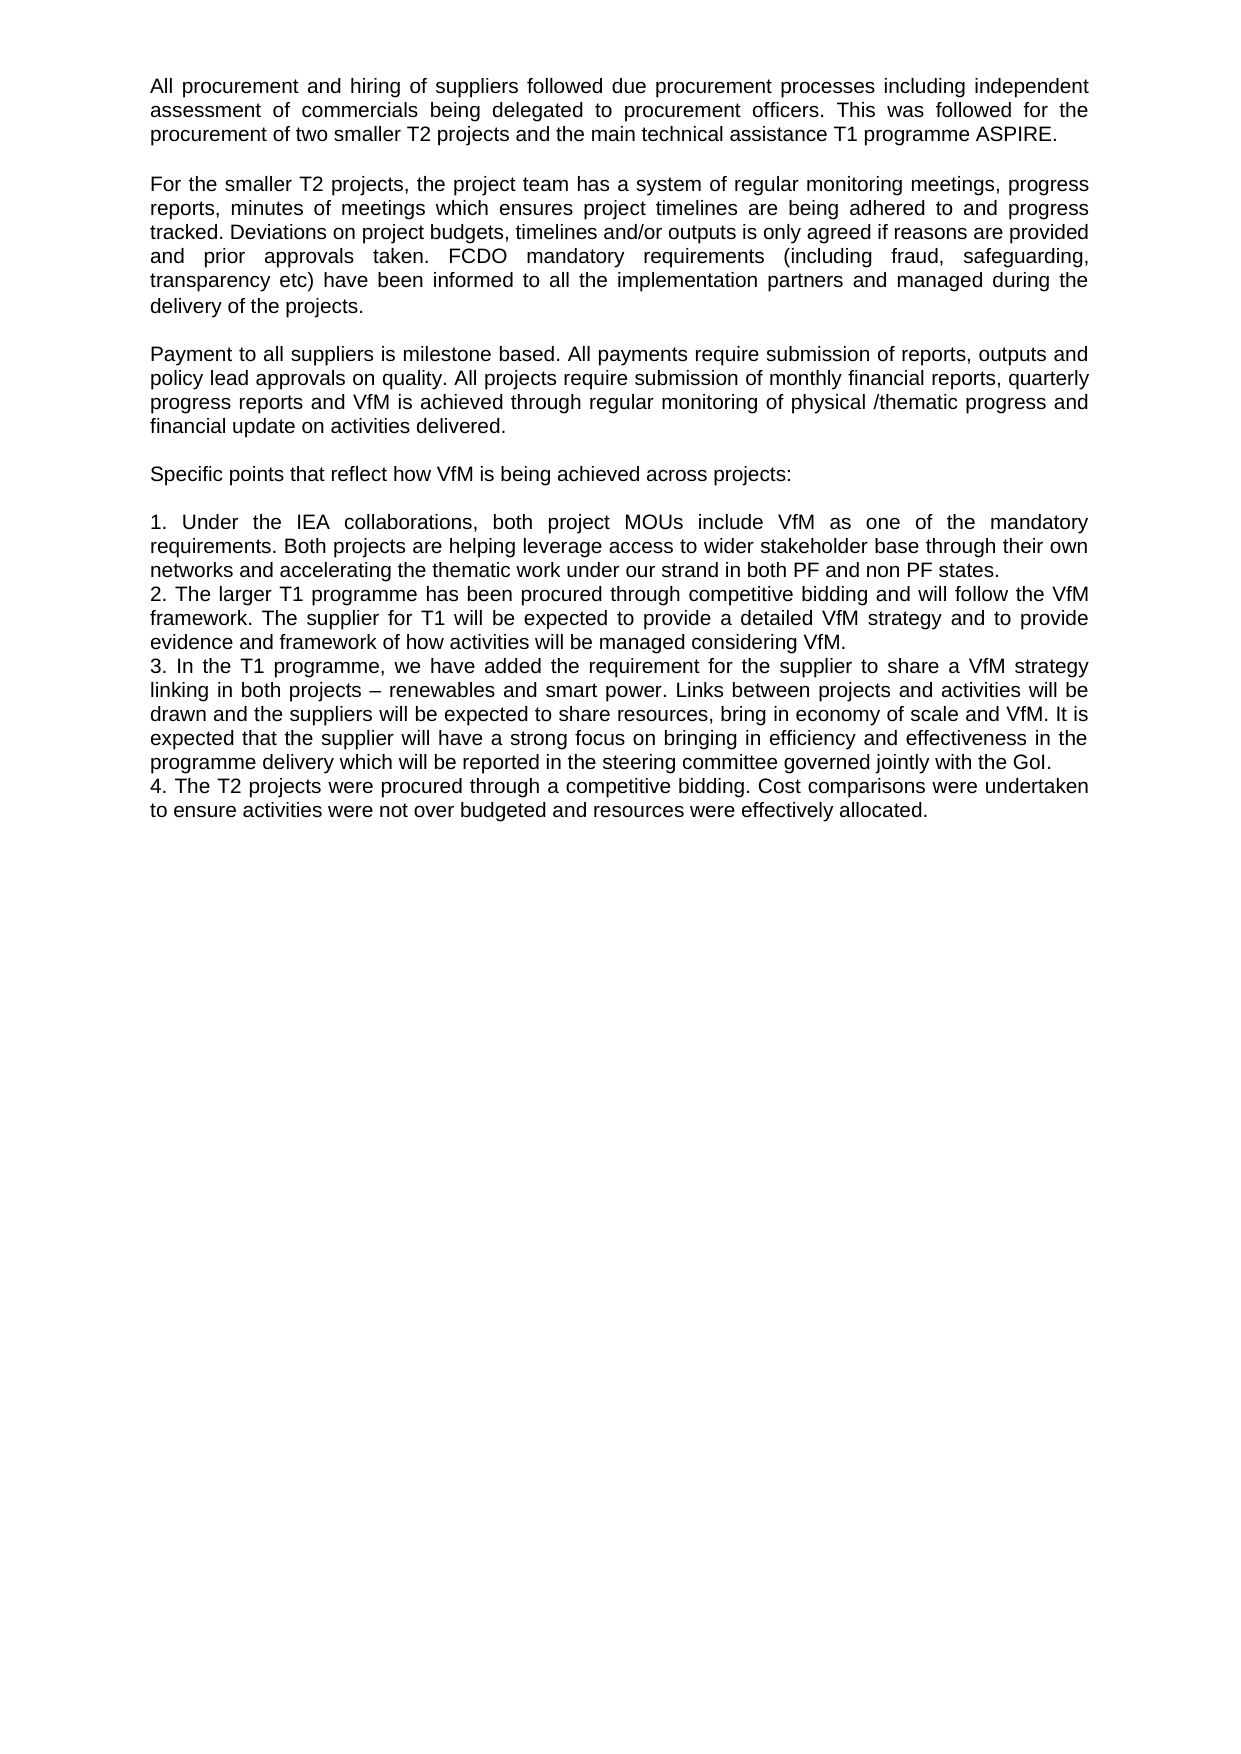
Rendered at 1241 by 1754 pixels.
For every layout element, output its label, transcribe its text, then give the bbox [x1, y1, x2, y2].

text Specific points that reflect how VfM is being achieved across projects: [150, 462, 1090, 486]
text 3. In the T1 programme, we have added the requirement for the supplier to share a VfM strategy linking in both projects – renewables and smart power. Links between projects and activities will be drawn and the suppliers will be expected to share resources, bring in economy of scale and VfM. It is expected that the supplier will have a strong focus on bringing in efficiency and effectiveness in the programme delivery which will be reported in the steering committee governed jointly with the GoI. [150, 654, 1090, 773]
text All procurement and hiring of suppliers followed due procurement processes including independent assessment of commercials being delegated to procurement officers. This was followed for the procurement of two smaller T2 projects and the main technical assistance T1 programme ASPIRE. [150, 74, 1090, 146]
text For the smaller T2 projects, the project team has a system of regular monitoring meetings, progress reports, minutes of meetings which ensures project timelines are being adhered to and progress tracked. Deviations on project budgets, timelines and/or outputs is only agreed if reasons are provided and prior approvals taken. FCDO mandatory requirements (including fraud, safeguarding, transparency etc) have been informed to all the implementation partners and managed during the delivery of the projects. [150, 172, 1090, 318]
text 4. The T2 projects were procured through a competitive bidding. Cost comparisons were undertaken to ensure activities were not over budgeted and resources were effectively allocated. [150, 773, 1090, 821]
text 2. The larger T1 programme has been procured through competitive bidding and will follow the VfM framework. The supplier for T1 will be expected to provide a detailed VfM strategy and to provide evidence and framework of how activities will be managed considering VfM. [150, 582, 1090, 654]
text Payment to all suppliers is milestone based. All payments require submission of reports, outputs and policy lead approvals on quality. All projects require submission of monthly financial reports, quarterly progress reports and VfM is achieved through regular monitoring of physical /thematic progress and financial update on activities delivered. [150, 342, 1090, 438]
text 1. Under the IEA collaborations, both project MOUs include VfM as one of the mandatory requirements. Both projects are helping leverage access to wider stakeholder base through their own networks and accelerating the thematic work under our strand in both PF and non PF states. [150, 510, 1090, 582]
